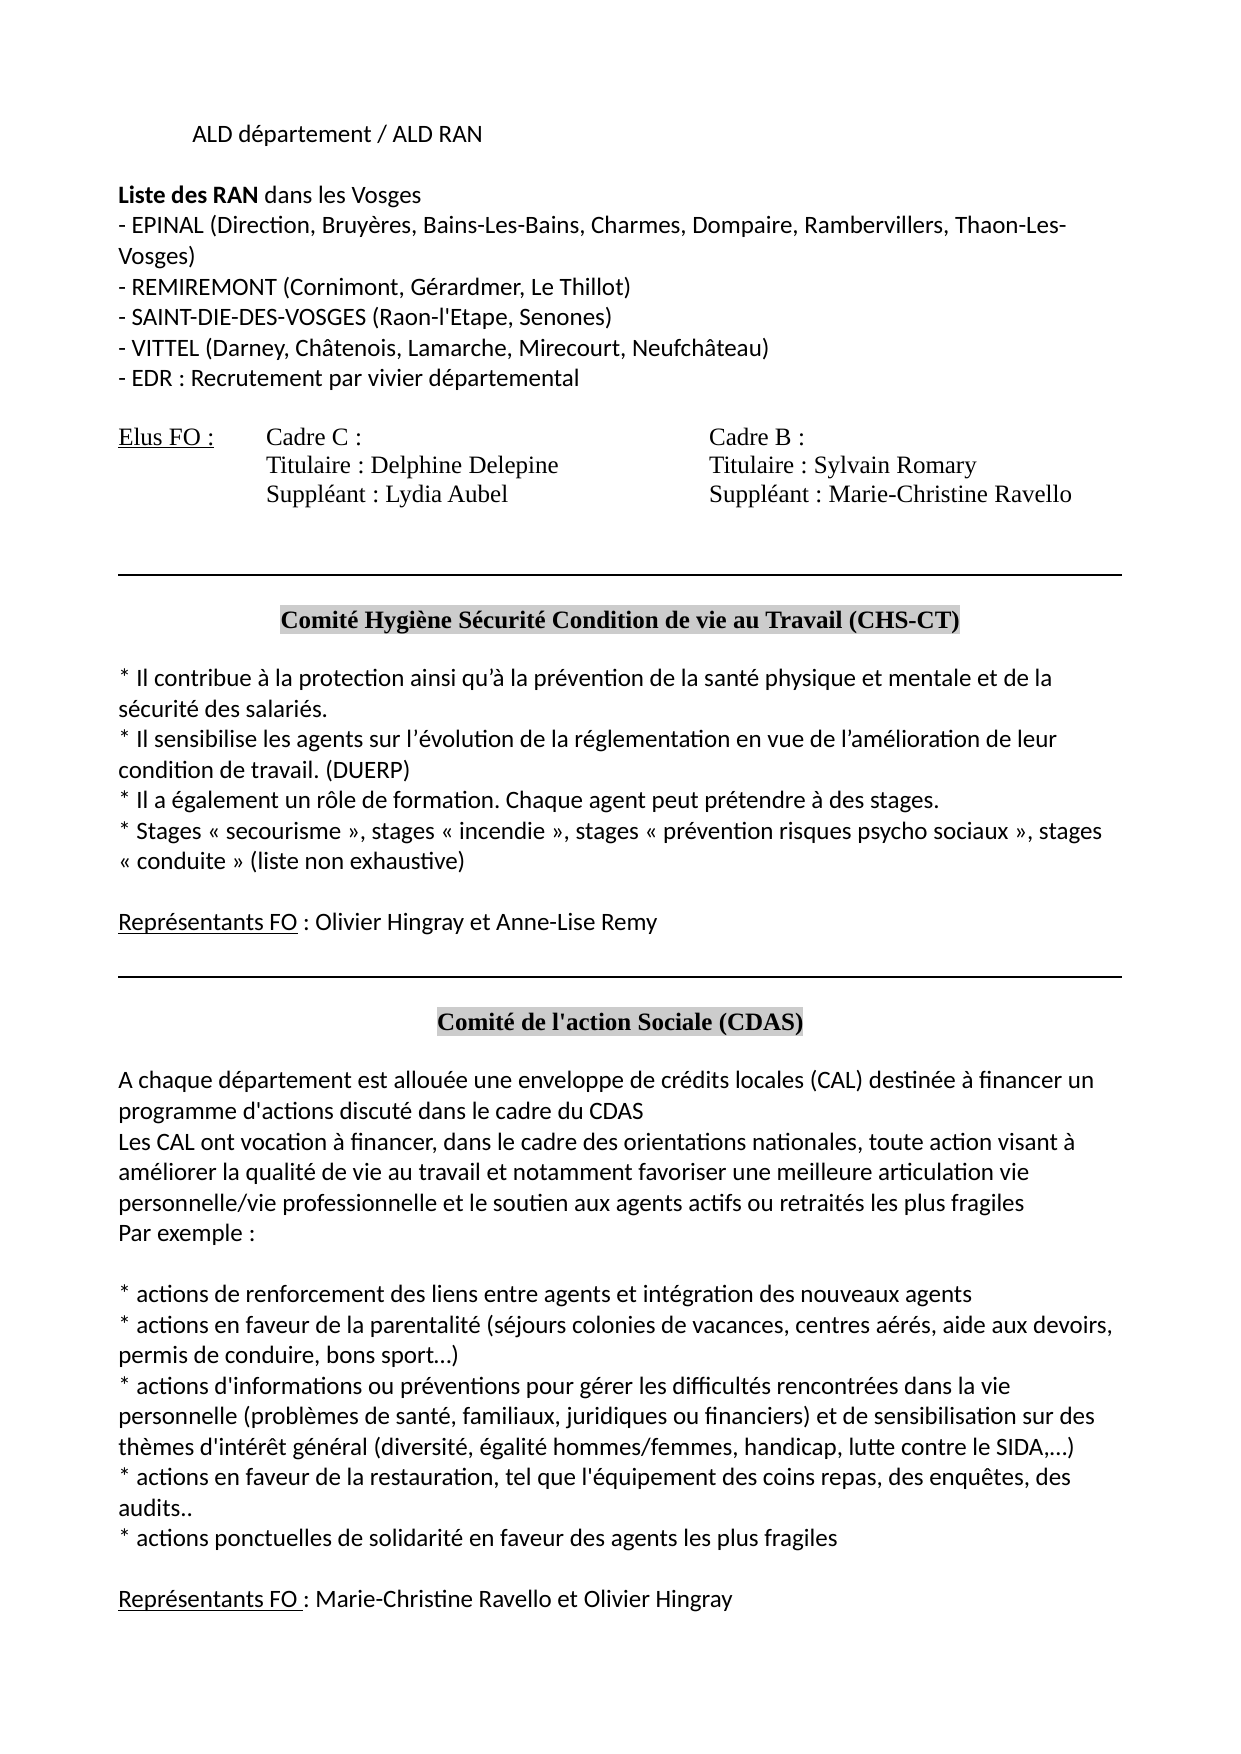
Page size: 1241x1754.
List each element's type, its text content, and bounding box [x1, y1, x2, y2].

text * Il a également un rôle de formation. Chaque agent peut prétendre à des stages. [118, 784, 1122, 815]
text Liste des RAN dans les Vosges - EPINAL (Direction, Bruyères, Bains-Les-Bains, Charmes, Dompaire, Rambervillers, Thaon-Les-Vosges) - REMIREMONT (Cornimont, Gérardmer, Le Thillot) - SAINT-DIE-DES-VOSGES (Raon-l'Etape, Senones) - VITTEL (Darney, Châtenois, Lamarche, Mirecourt, Neufchâteau) - EDR : Recrutement par vivier départemental [118, 179, 1122, 393]
text * Il contribue à la protection ainsi qu’à la prévention de la santé physique et mentale et de la sécurité des salariés. [118, 662, 1122, 723]
text * actions en faveur de la parentalité (séjours colonies de vacances, centres aérés, aide aux devoirs, permis de conduire, bons sport…) [118, 1309, 1122, 1370]
text Les CAL ont vocation à financer, dans le cadre des orientations nationales, toute action visant à améliorer la qualité de vie au travail et notamment favoriser une meilleure articulation vie personnelle/vie professionnelle et le soutien aux agents actifs ou retraités les plus fragiles [118, 1126, 1122, 1217]
text Titulaire : Delphine Delepine Titulaire : Sylvain Romary [118, 450, 1122, 479]
text A chaque département est allouée une enveloppe de crédits locales (CAL) destinée à financer un programme d'actions discuté dans le cadre du CDAS [118, 1065, 1122, 1126]
text * actions en faveur de la restauration, tel que l'équipement des coins repas, des enquêtes, des audits.. [118, 1461, 1122, 1522]
text Suppléant : Lydia Aubel Suppléant : Marie-Christine Ravello [118, 479, 1122, 508]
text * Stages « secourisme », stages « incendie », stages « prévention risques psycho sociaux », stages « conduite » (liste non exhaustive) [118, 815, 1122, 876]
text Représentants FO : Olivier Hingray et Anne-Lise Remy [118, 907, 1122, 937]
text Représentants FO : Marie-Christine Ravello et Olivier Hingray [118, 1583, 1122, 1614]
text ALD département / ALD RAN [118, 118, 1122, 149]
text * actions ponctuelles de solidarité en faveur des agents les plus fragiles [118, 1522, 1122, 1553]
text * actions de renforcement des liens entre agents et intégration des nouveaux agents [118, 1278, 1122, 1309]
text * actions d'informations ou préventions pour gérer les difficultés rencontrées dans la vie personnelle (problèmes de santé, familiaux, juridiques ou financiers) et de sensibilisation sur des thèmes d'intérêt général (diversité, égalité hommes/femmes, handicap, lutte contre le SIDA,…) [118, 1370, 1122, 1461]
text Comité Hygiène Sécurité Condition de vie au Travail (CHS-CT) [118, 605, 1122, 634]
text * Il sensibilise les agents sur l’évolution de la réglementation en vue de l’amélioration de leur condition de travail. (DUERP) [118, 723, 1122, 784]
text Comité de l'action Sociale (CDAS) [118, 1007, 1122, 1036]
text Par exemple : [118, 1217, 1122, 1248]
text Elus FO : Cadre C : Cadre B : [118, 422, 1122, 450]
